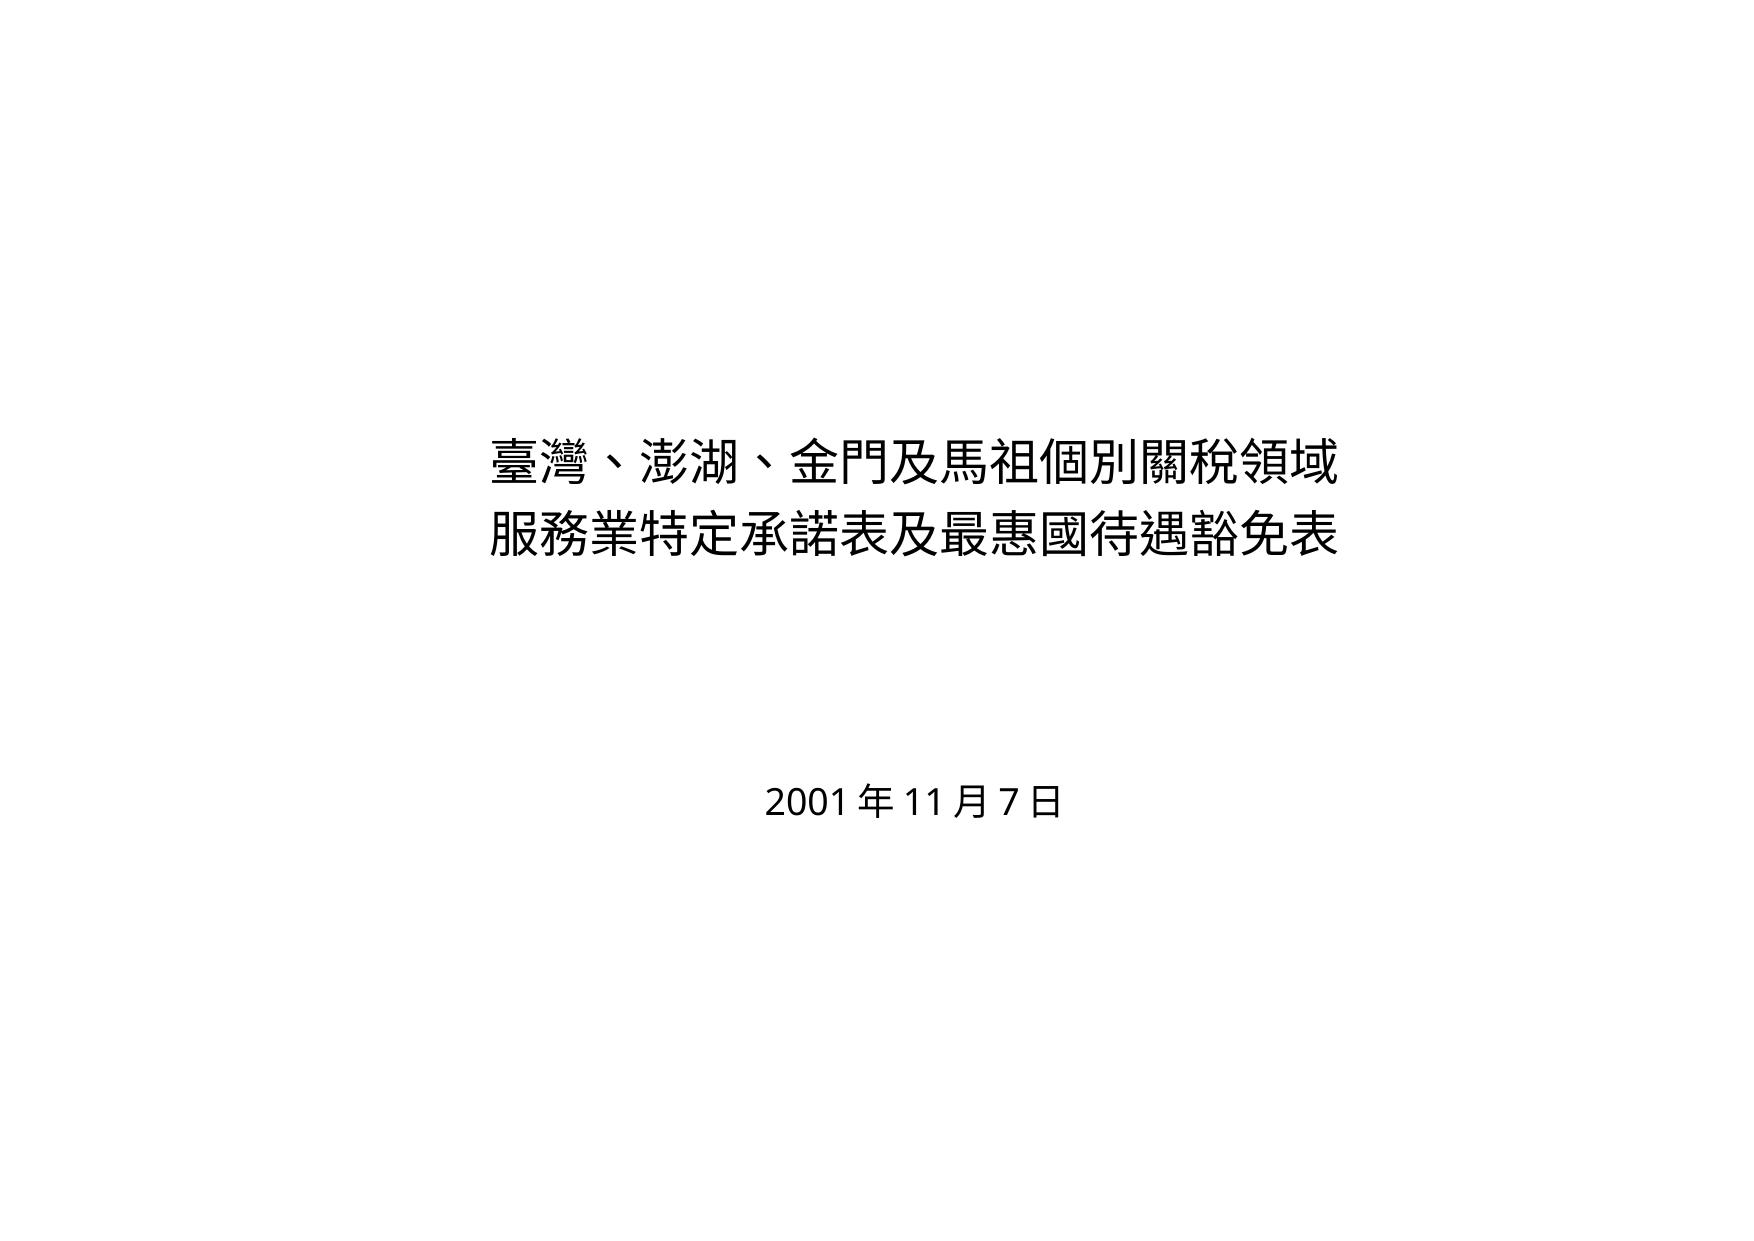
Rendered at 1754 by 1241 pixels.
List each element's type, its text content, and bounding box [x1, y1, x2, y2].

text 臺灣、澎湖、金門及馬祖個別關稅領域 [150, 422, 1679, 495]
text 服務業特定承諾表及最惠國待遇豁免表 [150, 495, 1679, 567]
text 2001年11月7日 [150, 772, 1679, 826]
